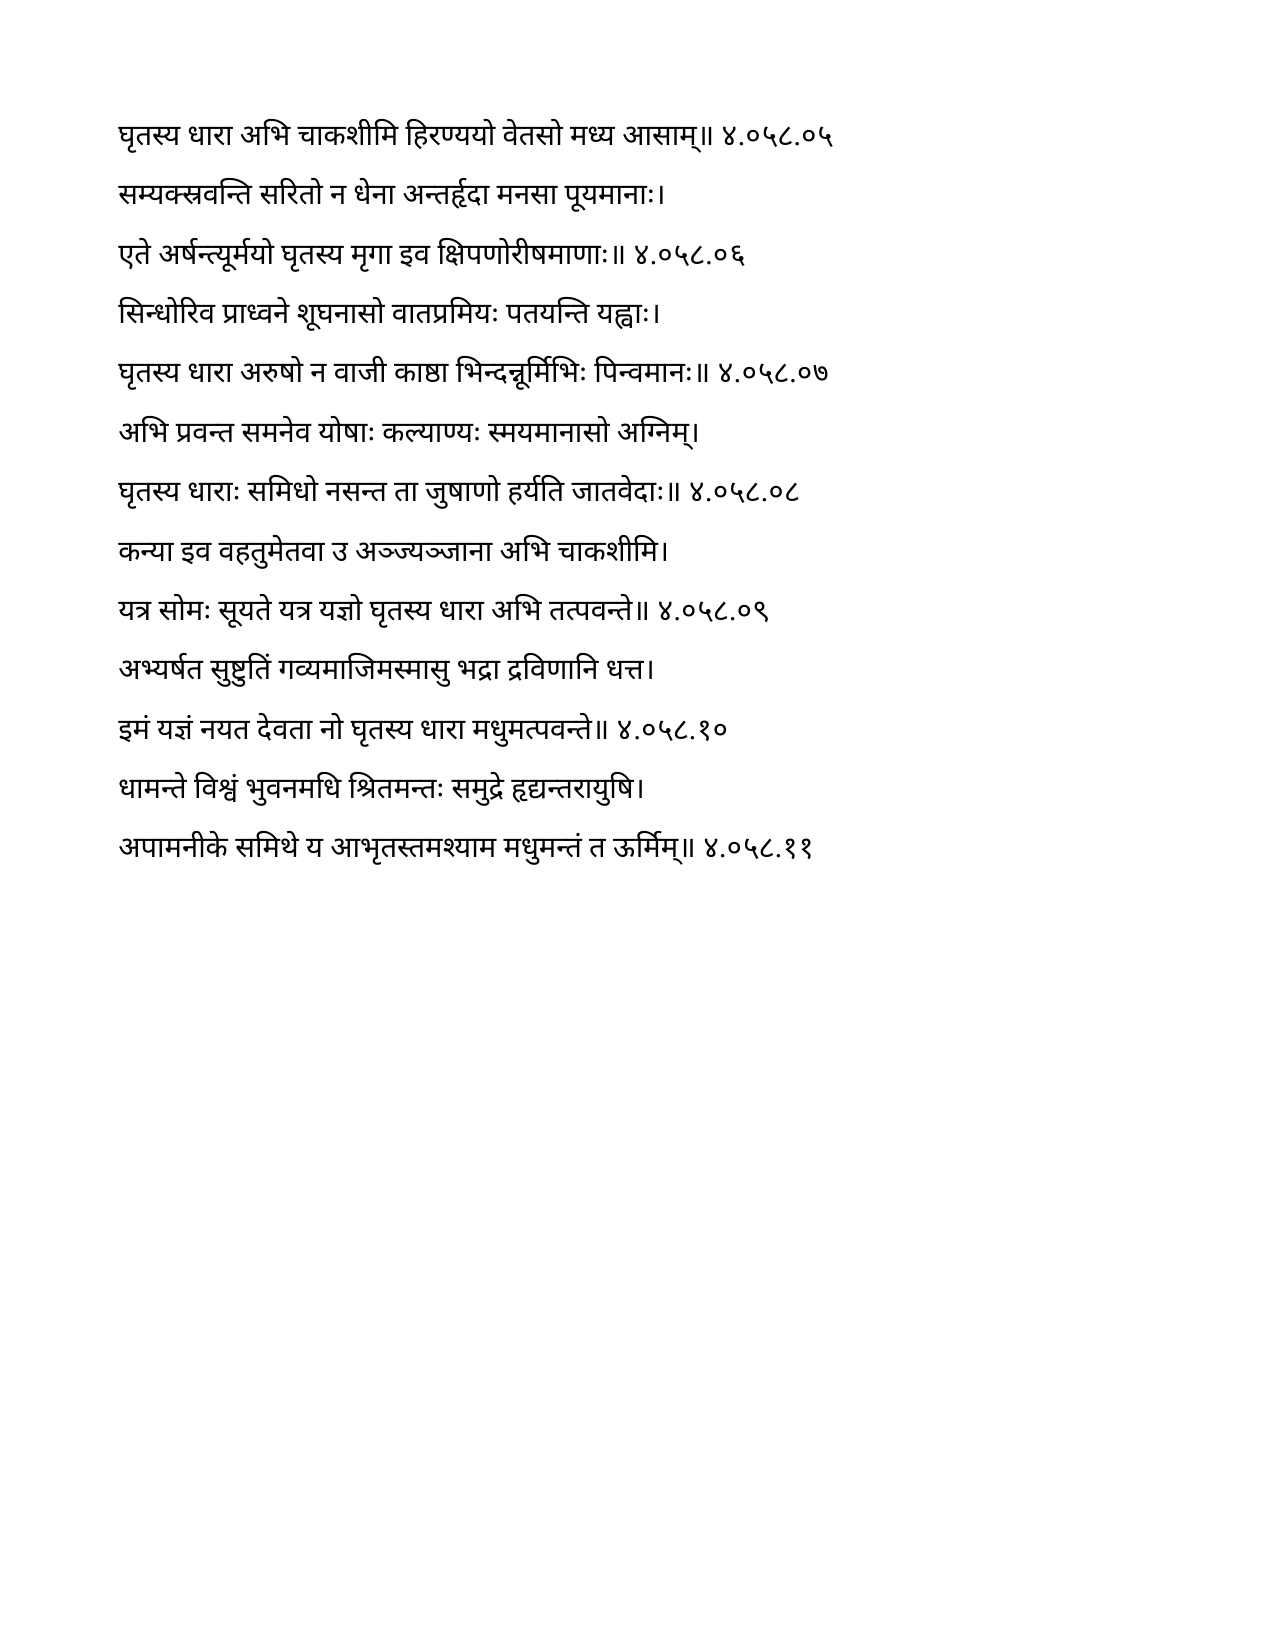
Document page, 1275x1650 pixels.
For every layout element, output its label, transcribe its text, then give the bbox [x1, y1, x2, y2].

text अभ्यर्षत सुष्टुतिं गव्यमाजिमस्मासु भद्रा द्रविणानि धत्त। [118, 652, 1157, 686]
text घृतस्य धाराः समिधो नसन्त ता जुषाणो हर्यति जातवेदाः॥ ४.०५८.०८ [118, 474, 1157, 508]
text यत्र सोमः सूयते यत्र यज्ञो घृतस्य धारा अभि तत्पवन्ते॥ ४.०५८.०९ [118, 593, 1157, 627]
text घृतस्य धारा अरुषो न वाजी काष्ठा भिन्दन्नूर्मिभिः पिन्वमानः॥ ४.०५८.०७ [118, 356, 521, 389]
text कन्या इव वहतुमेतवा उ अञ्ज्यञ्जाना अभि चाकशीमि। [118, 534, 1157, 567]
text अपामनीके समिथे य आभृतस्तमश्याम मधुमन्तं त ऊर्मिम्॥ ४.०५८.११ [118, 831, 1157, 864]
text घृतस्य धारा अभि चाकशीमि हिरण्ययो वेतसो मध्य आसाम्॥ ४.०५८.०५ [118, 118, 1157, 152]
text सिन्धोरिव प्राध्वने शूघनासो वातप्रमियः पतयन्ति यह्वाः। [118, 296, 1157, 330]
text इमं यज्ञं नयत देवता नो घृतस्य धारा मधुमत्पवन्ते॥ ४.०५८.१० [118, 712, 1157, 745]
text घृतस्य धारा अरुषो न वाजी काष्ठा भिन्दन्नूर्मिभिः पिन्वमानः॥ ४.०५८.०७ [523, 356, 1157, 389]
text एते अर्षन्त्यूर्मयो घृतस्य मृगा इव क्षिपणोरीषमाणाः॥ ४.०५८.०६ [118, 237, 1157, 270]
text धामन्ते विश्वं भुवनमधि श्रितमन्तः समुद्रे हृद्यन्तरायुषि। [118, 771, 1157, 805]
text अभि प्रवन्त समनेव योषाः कल्याण्यः स्मयमानासो अग्निम्। [118, 415, 1157, 448]
text सम्यक्स्रवन्ति सरितो न धेना अन्तर्हृदा मनसा पूयमानाः। [118, 177, 1157, 211]
